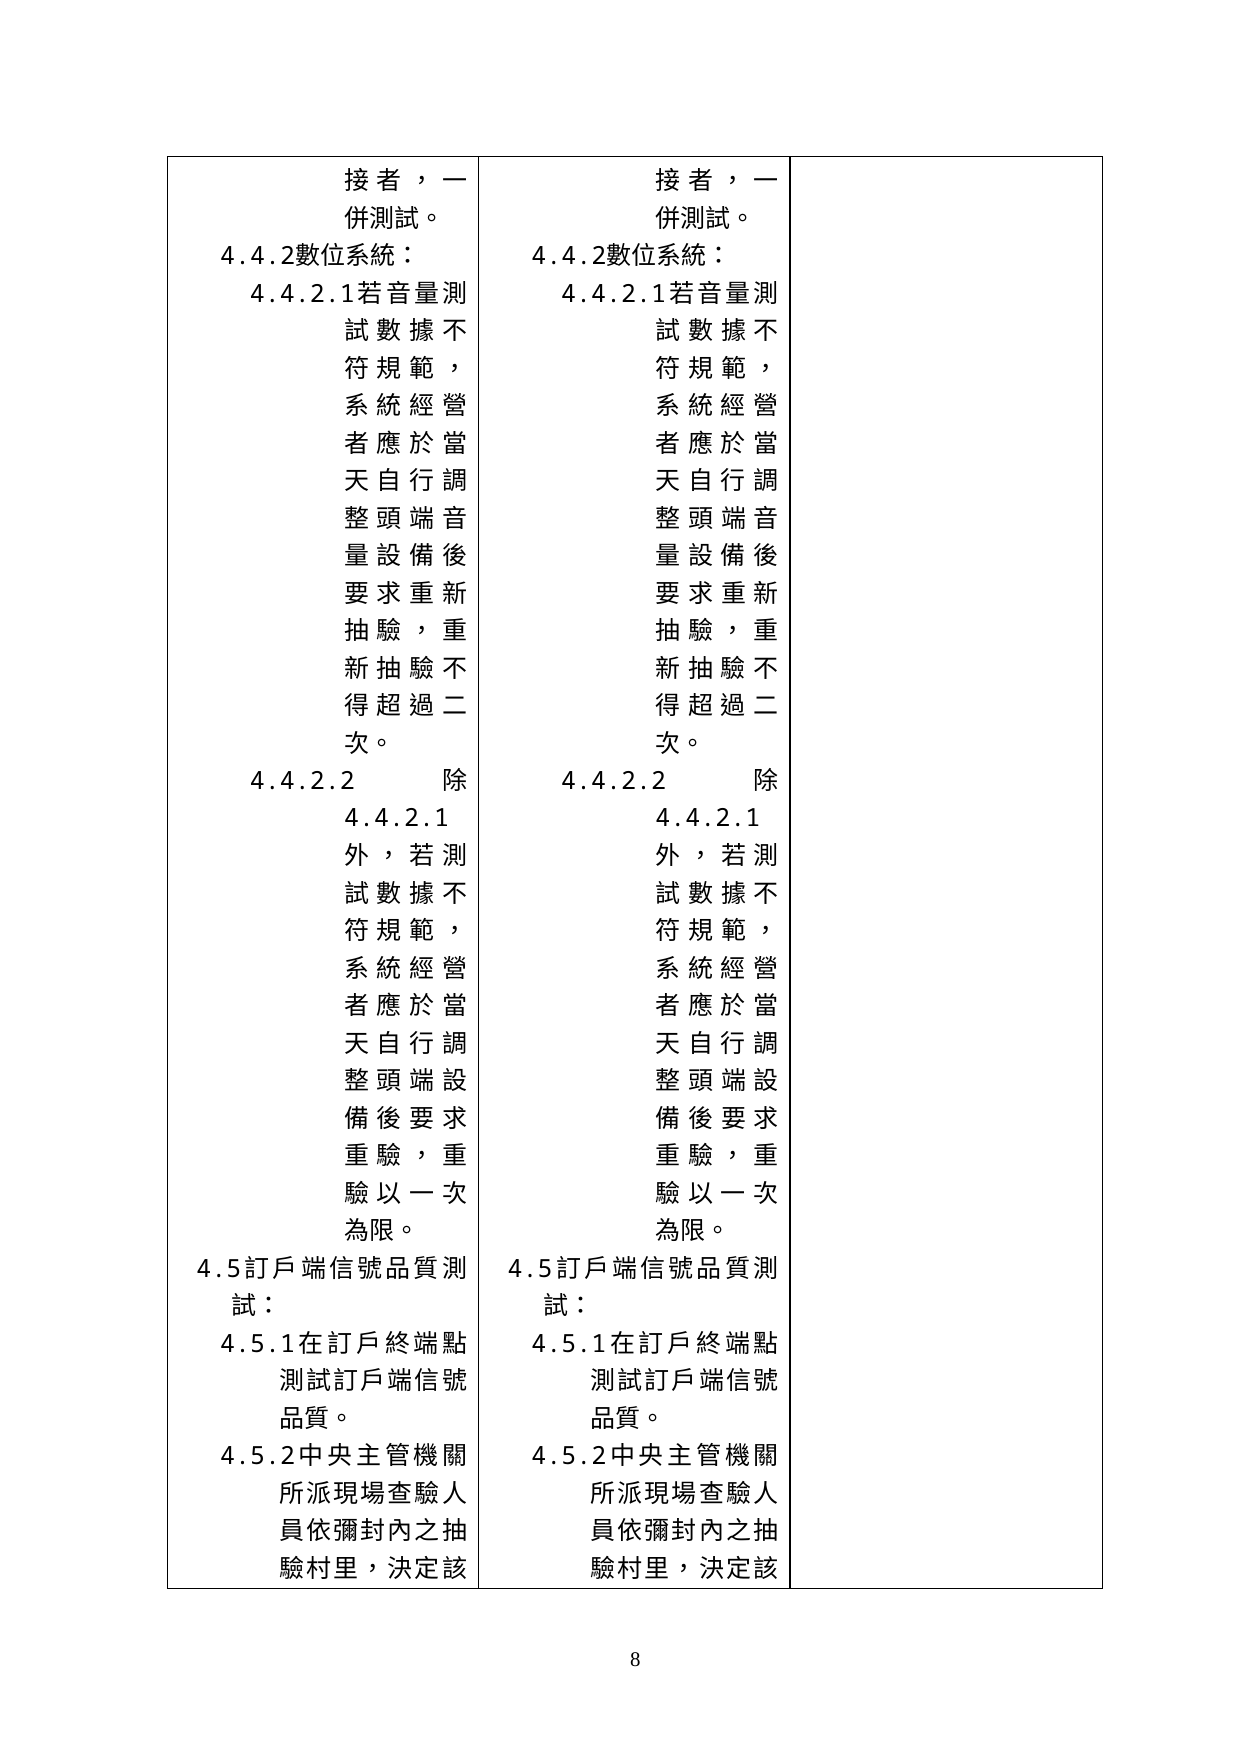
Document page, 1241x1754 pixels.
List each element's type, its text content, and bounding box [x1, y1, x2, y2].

table_cell 接者，一併測試。 4.4.2數位系統： 4.4.2.1若音量測試數據不符規範，系統經營者應於當天自行調整頭端音量設備後要求重新抽驗，重新抽驗不得超過二次。 4.4.2.2除4.4.2.1外，若測試數據不符規範，系統經營者應於當天自行調整頭端設備後要求重驗，重驗以一次為限。 4.5訂戶端信號品質測試： 4.5.1在訂戶終端點測試訂戶端信號品質。 4.5.2中央主管機關所派現場查驗人員依彌封內之抽驗村里，決定該 [479, 157, 789, 1588]
table_cell [791, 157, 1102, 1588]
table_cell 接者，一併測試。 4.4.2數位系統： 4.4.2.1若音量測試數據不符規範，系統經營者應於當天自行調整頭端音量設備後要求重新抽驗，重新抽驗不得超過二次。 4.4.2.2除4.4.2.1外，若測試數據不符規範，系統經營者應於當天自行調整頭端設備後要求重驗，重驗以一次為限。 4.5訂戶端信號品質測試： 4.5.1在訂戶終端點測試訂戶端信號品質。 4.5.2中央主管機關所派現場查驗人員依彌封內之抽驗村里，決定該 [168, 157, 478, 1588]
